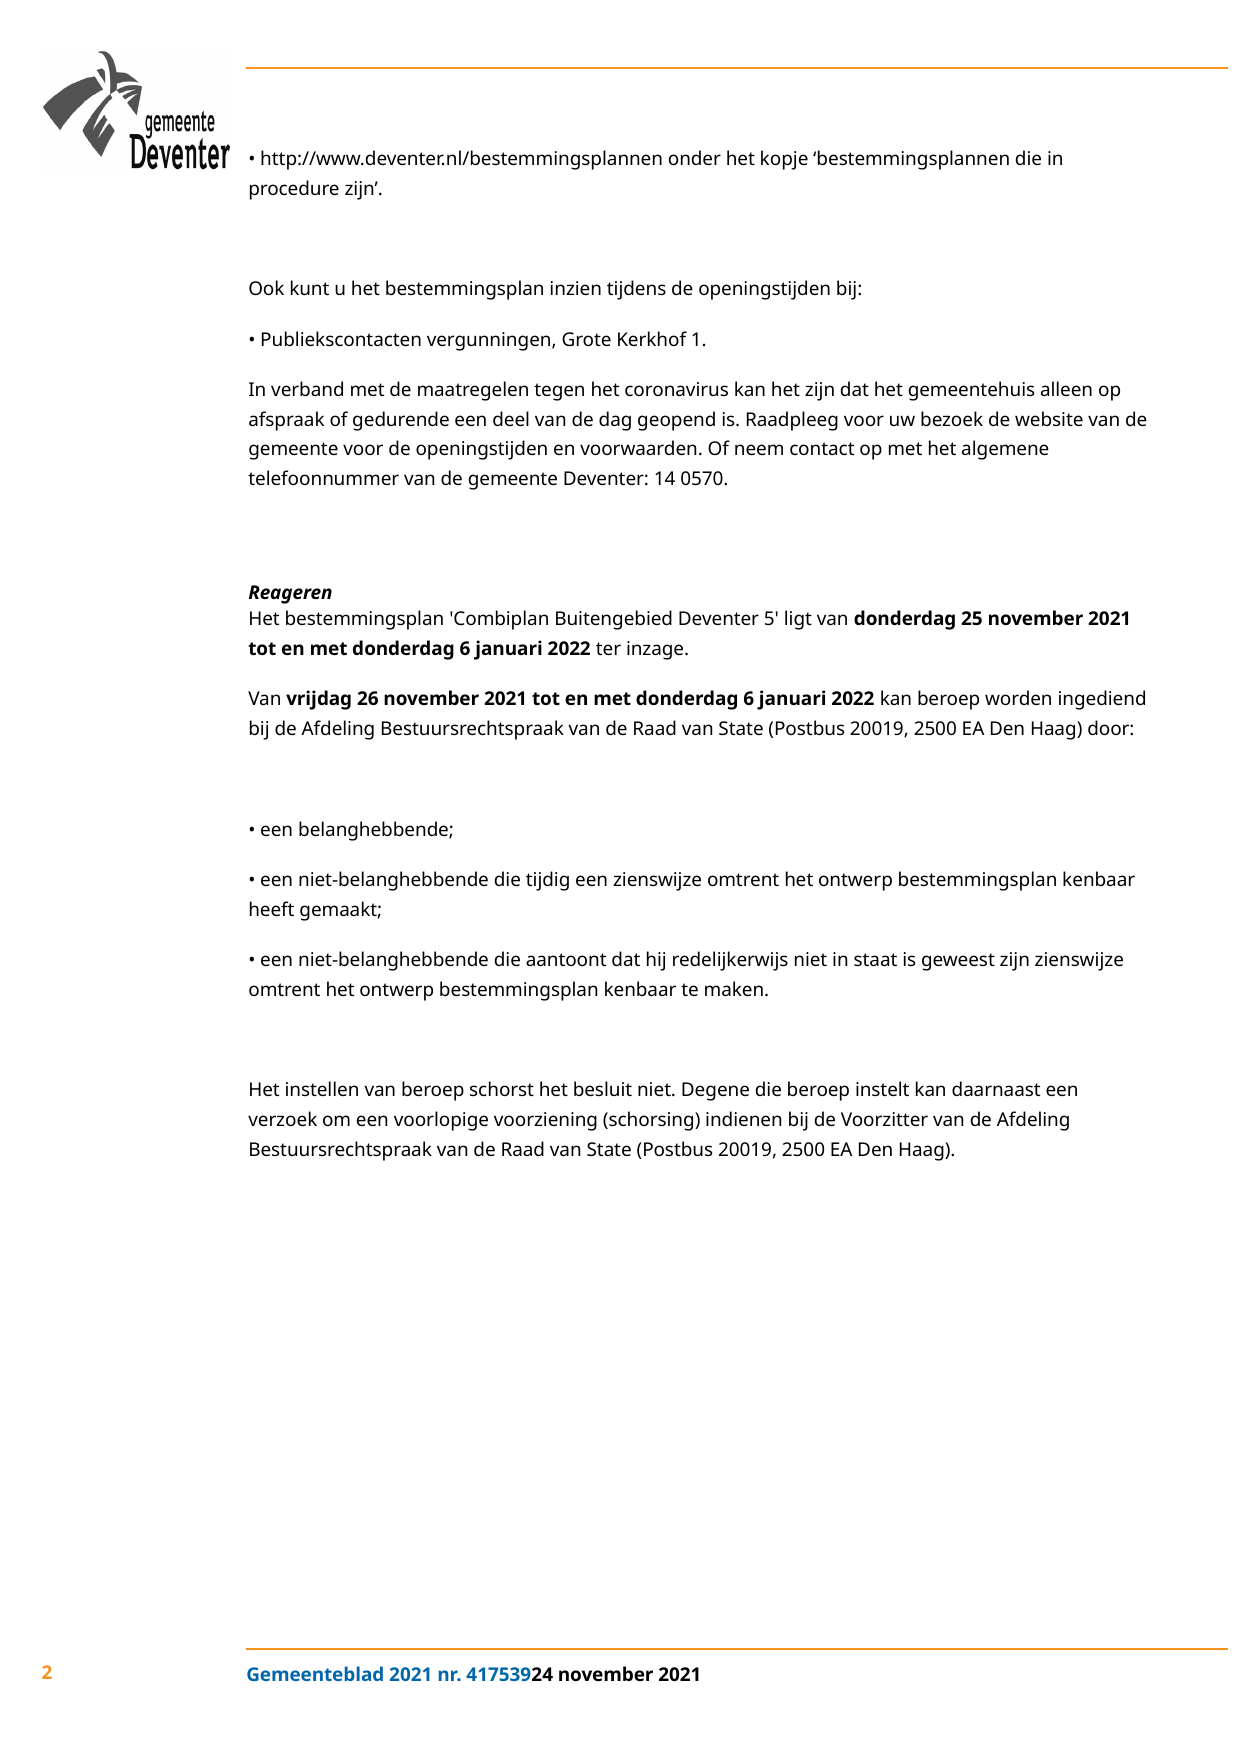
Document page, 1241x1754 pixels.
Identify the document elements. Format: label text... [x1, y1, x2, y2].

text Ook kunt u het bestemmingsplan inzien tijdens de openingstijden bij: [248, 276, 1152, 301]
text In verband met de maatregelen tegen het coronavirus kan het zijn dat het gemeentehuis alleen op afspraak of gedurende een deel van de dag geopend is. Raadpleeg voor uw bezoek de website van de gemeente voor de openingstijden en voorwaarden. Of neem contact op met het algemene telefoonnummer van de gemeente Deventer: 14 0570. [248, 376, 1152, 491]
text • een niet-belanghebbende die tijdig een zienswijze omtrent het ontwerp bestemmingsplan kenbaar heeft gemaakt; [248, 866, 1152, 921]
text Van vrijdag 26 november 2021 tot en met donderdag 6 januari 2022 kan beroep worden ingediend bij de Afdeling Bestuursrechtspraak van de Raad van State (Postbus 20019, 2500 EA Den Haag) door: [248, 685, 1152, 741]
text • http://www.deventer.nl/bestemmingsplannen onder het kopje ‘bestemmingsplannen die in procedure zijn’. [248, 145, 1152, 201]
text • een niet-belanghebbende die aantoont dat hij redelijkerwijs niet in staat is geweest zijn zienswijze omtrent het ontwerp bestemmingsplan kenbaar te maken. [248, 946, 1152, 1001]
text Het instellen van beroep schorst het besluit niet. Degene die beroep instelt kan daarnaast een verzoek om een voorlopige voorziening (schorsing) indienen bij de Voorzitter van de Afdeling Bestuursrechtspraak van de Raad van State (Postbus 20019, 2500 EA Den Haag). [248, 1077, 1152, 1161]
text • Publiekscontacten vergunningen, Grote Kerkhof 1. [248, 326, 1152, 352]
picture [41, 47, 231, 172]
text Het bestemmingsplan 'Combiplan Buitengebied Deventer 5' ligt van donderdag 25 november 2021 tot en met donderdag 6 januari 2022 ter inzage. [248, 605, 1152, 661]
text • een belanghebbende; [248, 816, 1152, 841]
text Reageren [248, 579, 1152, 605]
